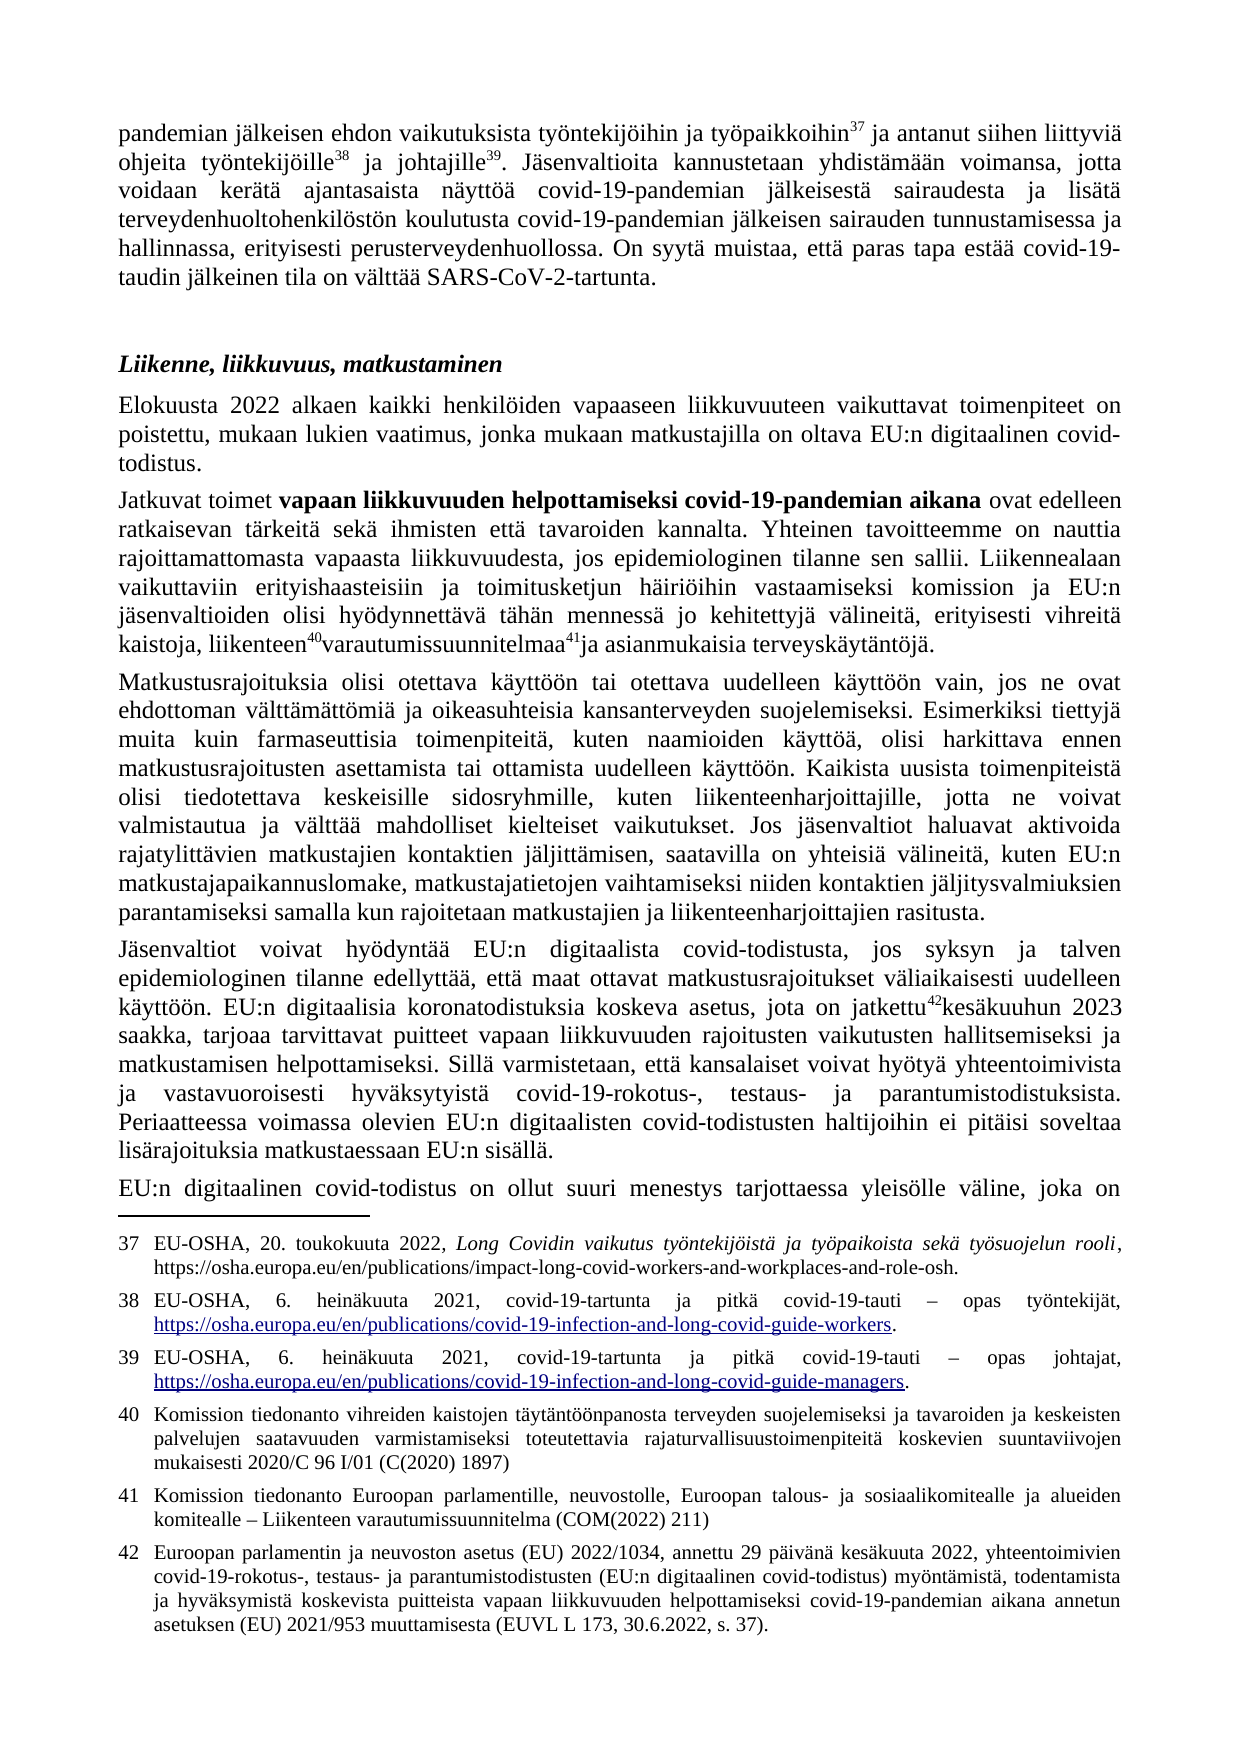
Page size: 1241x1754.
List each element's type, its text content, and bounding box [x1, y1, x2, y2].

text Jatkuvat toimet vapaan liikkuvuuden helpottamiseksi covid-19-pandemian aikana ovat edelleen ratkaisevan tärkeitä sekä ihmisten että tavaroiden kannalta. Yhteinen tavoitteemme on nauttia rajoittamattomasta vapaasta liikkuvuudesta, jos epidemiologinen tilanne sen sallii. Liikennealaan vaikuttaviin erityishaasteisiin ja toimitusketjun häiriöihin vastaamiseksi komission ja EU:n jäsenvaltioiden olisi hyödynnettävä tähän mennessä jo kehitettyjä välineitä, erityisesti vihreitä kaistoja, liikenteenvarautumissuunnitelmaaja asianmukaisia terveyskäytäntöjä. [118, 485, 1122, 658]
text Jäsenvaltiot voivat hyödyntää EU:n digitaalista covid-todistusta, jos syksyn ja talven epidemiologinen tilanne edellyttää, että maat ottavat matkustusrajoitukset väliaikaisesti uudelleen käyttöön. EU:n digitaalisia koronatodistuksia koskeva asetus, jota on jatkettukesäkuuhun 2023 saakka, tarjoaa tarvittavat puitteet vapaan liikkuvuuden rajoitusten vaikutusten hallitsemiseksi ja matkustamisen helpottamiseksi. Sillä varmistetaan, että kansalaiset voivat hyötyä yhteentoimivista ja vastavuoroisesti hyväksytyistä covid-19-rokotus-, testaus- ja parantumistodistuksista. Periaatteessa voimassa olevien EU:n digitaalisten covid-todistusten haltijoihin ei pitäisi soveltaa lisärajoituksia matkustaessaan EU:n sisällä. [118, 934, 1122, 1164]
text Komission tiedonanto Euroopan parlamentille, neuvostolle, Euroopan talous- ja sosiaalikomitealle ja alueiden komitealle – Liikenteen varautumissuunnitelma (COM(2022) 211) [118, 1483, 1122, 1531]
text Elokuusta 2022 alkaen kaikki henkilöiden vapaaseen liikkuvuuteen vaikuttavat toimenpiteet on poistettu, mukaan lukien vaatimus, jonka mukaan matkustajilla on oltava EU:n digitaalinen covid-todistus. [118, 390, 1122, 477]
text Euroopan parlamentin ja neuvoston asetus (EU) 2022/1034, annettu 29 päivänä kesäkuuta 2022, yhteentoimivien covid-19-rokotus-, testaus- ja parantumistodistusten (EU:n digitaalinen covid-todistus) myöntämistä, todentamista ja hyväksymistä koskevista puitteista vapaan liikkuvuuden helpottamiseksi covid-19-pandemian aikana annetun asetuksen (EU) 2021/953 muuttamisesta (EUVL L 173, 30.6.2022, s. 37). [118, 1539, 1122, 1636]
text EU-OSHA, 6. heinäkuuta 2021, covid-19-tartunta ja pitkä covid-19-tauti – opas johtajat, https://osha.europa.eu/en/publications/covid-19-infection-and-long-covid-guide-managers. [118, 1344, 1122, 1393]
text Matkustusrajoituksia olisi otettava käyttöön tai otettava uudelleen käyttöön vain, jos ne ovat ehdottoman välttämättömiä ja oikeasuhteisia kansanterveyden suojelemiseksi. Esimerkiksi tiettyjä muita kuin farmaseuttisia toimenpiteitä, kuten naamioiden käyttöä, olisi harkittava ennen matkustusrajoitusten asettamista tai ottamista uudelleen käyttöön. Kaikista uusista toimenpiteistä olisi tiedotettava keskeisille sidosryhmille, kuten liikenteenharjoittajille, jotta ne voivat valmistautua ja välttää mahdolliset kielteiset vaikutukset. Jos jäsenvaltiot haluavat aktivoida rajatylittävien matkustajien kontaktien jäljittämisen, saatavilla on yhteisiä välineitä, kuten EU:n matkustajapaikannuslomake, matkustajatietojen vaihtamiseksi niiden kontaktien jäljitysvalmiuksien parantamiseksi samalla kun rajoitetaan matkustajien ja liikenteenharjoittajien rasitusta. [118, 667, 1122, 926]
text EU-OSHA, 6. heinäkuuta 2021, covid-19-tartunta ja pitkä covid-19-tauti – opas työntekijät, https://osha.europa.eu/en/publications/covid-19-infection-and-long-covid-guide-workers. [118, 1288, 1122, 1336]
text Komission tiedonanto vihreiden kaistojen täytäntöönpanosta terveyden suojelemiseksi ja tavaroiden ja keskeisten palvelujen saatavuuden varmistamiseksi toteutettavia rajaturvallisuustoimenpiteitä koskevien suuntaviivojen mukaisesti 2020/C 96 I/01 (C(2020) 1897) [118, 1402, 1122, 1474]
text EU-OSHA, 20. toukokuuta 2022, Long Covidin vaikutus työntekijöistä ja työpaikoista sekä työsuojelun rooli, https://osha.europa.eu/en/publications/impact-long-covid-workers-and-workplaces-and-role-osh. [118, 1231, 1122, 1279]
text pandemian jälkeisen ehdon vaikutuksista työntekijöihin ja työpaikkoihin ja antanut siihen liittyviä ohjeita työntekijöille ja johtajille. Jäsenvaltioita kannustetaan yhdistämään voimansa, jotta voidaan kerätä ajantasaista näyttöä covid-19-pandemian jälkeisestä sairaudesta ja lisätä terveydenhuoltohenkilöstön koulutusta covid-19-pandemian jälkeisen sairauden tunnustamisessa ja hallinnassa, erityisesti perusterveydenhuollossa. On syytä muistaa, että paras tapa estää covid-19-taudin jälkeinen tila on välttää SARS-CoV-2-tartunta. [118, 118, 1122, 291]
text EU:n digitaalinen covid-todistus on ollut suuri menestys tarjottaessa yleisölle väline, joka on [118, 1173, 1122, 1202]
subtitle Liikenne, liikkuvuus, matkustaminen [118, 349, 1122, 378]
